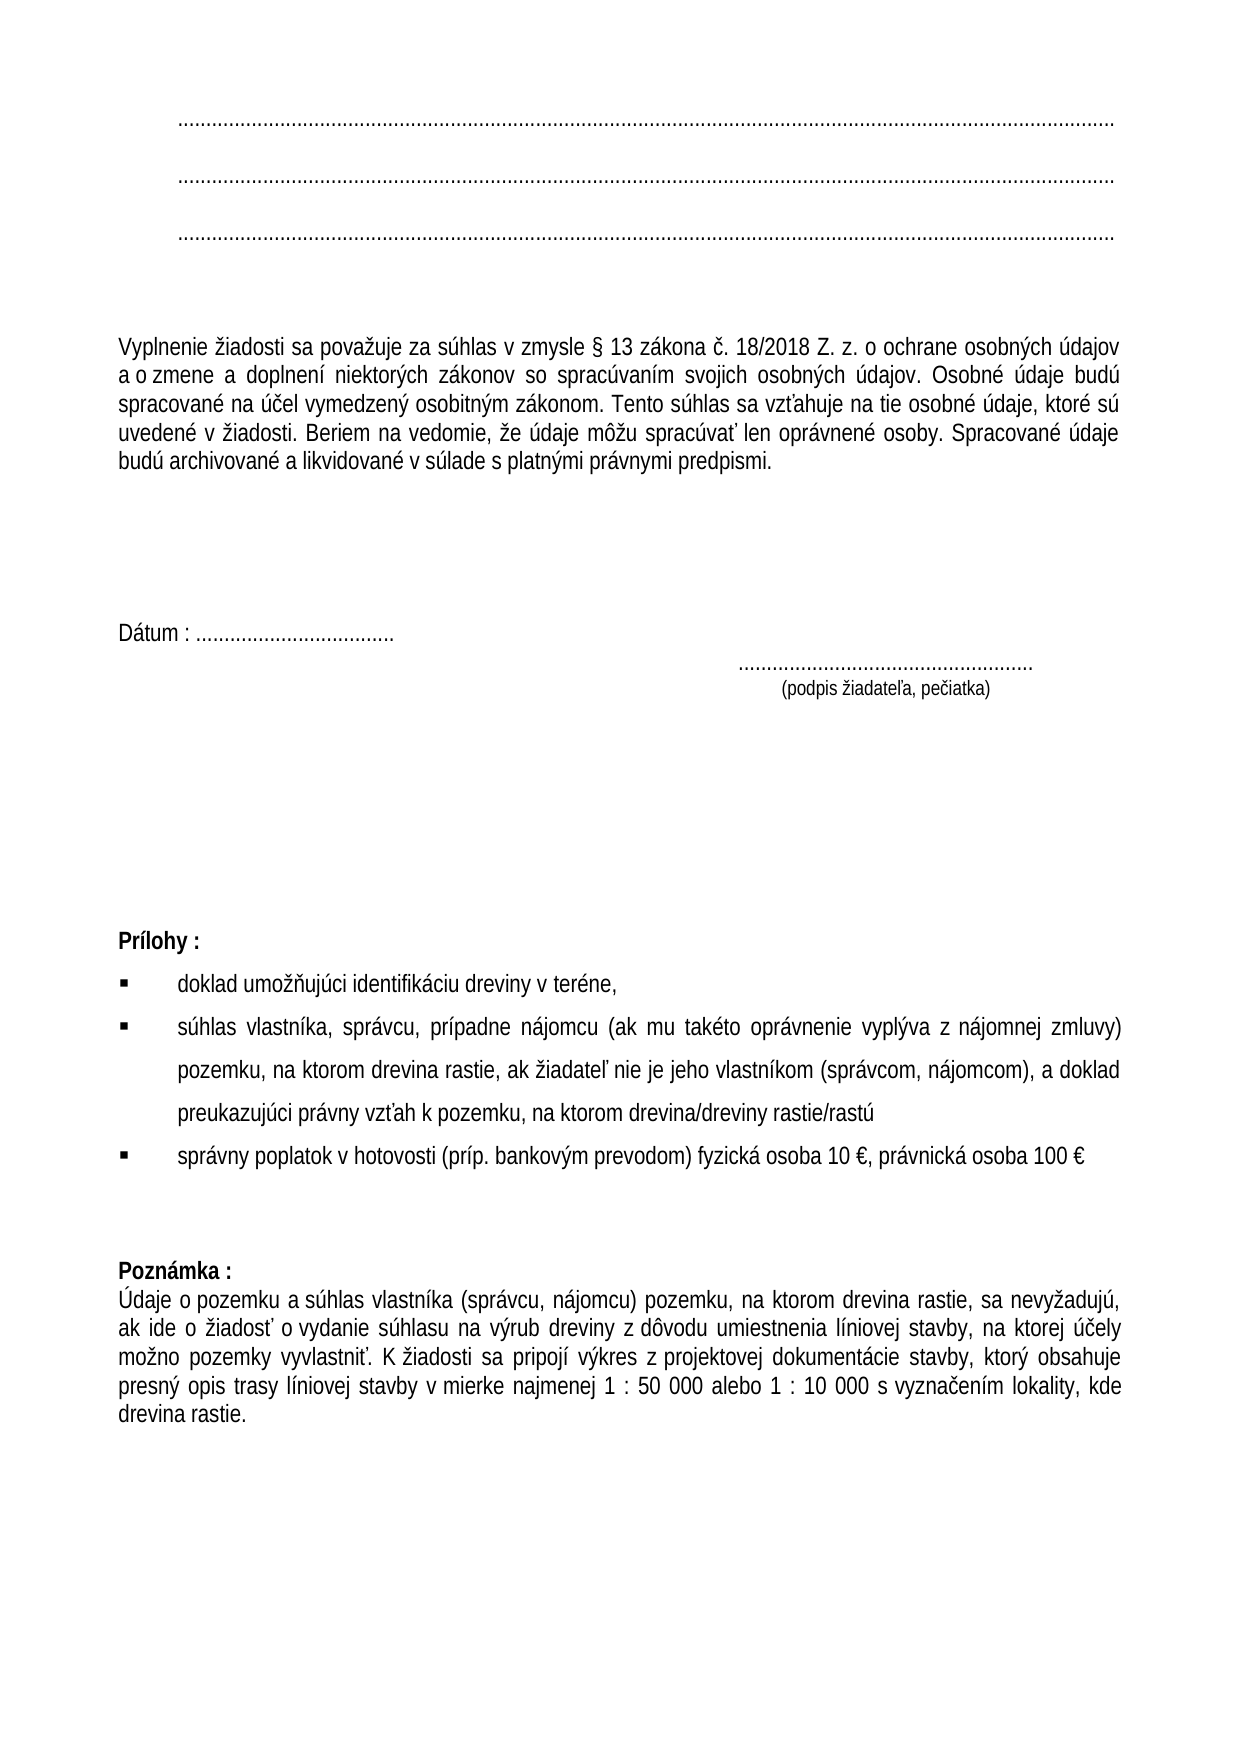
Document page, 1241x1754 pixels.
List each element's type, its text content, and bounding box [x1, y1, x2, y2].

text Údaje o pozemku a súhlas vlastníka (správcu, nájomcu) pozemku, na ktorom drevina rastie, sa nevyžadujú, ak ide o žiadosť o vydanie súhlasu na výrub dreviny z dôvodu umiestnenia líniovej stavby, na ktorej účely možno pozemky vyvlastniť. K žiadosti sa pripojí výkres z projektovej dokumentácie stavby, ktorý obsahuje presný opis trasy líniovej stavby v mierke najmenej 1 : 50 000 alebo 1 : 10 000 s vyznačením lokality, kde drevina rastie. [118, 1285, 1122, 1428]
text (podpis žiadateľa, pečiatka) [650, 675, 1122, 699]
list súhlas vlastníka, správcu, prípadne nájomcu (ak mu takéto oprávnenie vyplýva z nájomnej zmluvy) pozemku, na ktorom drevina rastie, ak žiadateľ nie je jeho vlastníkom (správcom, nájomcom), a doklad preukazujúci právny vzťah k pozemku, na ktorom drevina/dreviny rastie/rastú [118, 1012, 1122, 1127]
text Dátum : ................................... [118, 618, 1122, 647]
list správny poplatok v hotovosti (príp. bankovým prevodom) fyzická osoba 10 €, právnická osoba 100 € [118, 1141, 1122, 1170]
text ..................................................................................................................................................................... [177, 160, 1122, 188]
text Poznámka : [118, 1256, 1122, 1285]
list doklad umožňujúci identifikáciu dreviny v teréne, [118, 969, 1122, 998]
text ..................................................................................................................................................................... [177, 217, 1122, 246]
text ..................................................................................................................................................................... [177, 102, 1122, 131]
text Prílohy : [118, 926, 1122, 955]
text Vyplnenie žiadosti sa považuje za súhlas v zmysle § 13 zákona č. 18/2018 Z. z. o ochrane osobných údajov a o zmene a doplnení niektorých zákonov so spracúvaním svojich osobných údajov. Osobné údaje budú spracované na účel vymedzený osobitným zákonom. Tento súhlas sa vzťahuje na tie osobné údaje, ktoré sú uvedené v žiadosti. Beriem na vedomie, že údaje môžu spracúvať len oprávnené osoby. Spracované údaje budú archivované a likvidované v súlade s platnými právnymi predpismi. [118, 332, 1122, 475]
text .................................................... [650, 647, 1122, 675]
